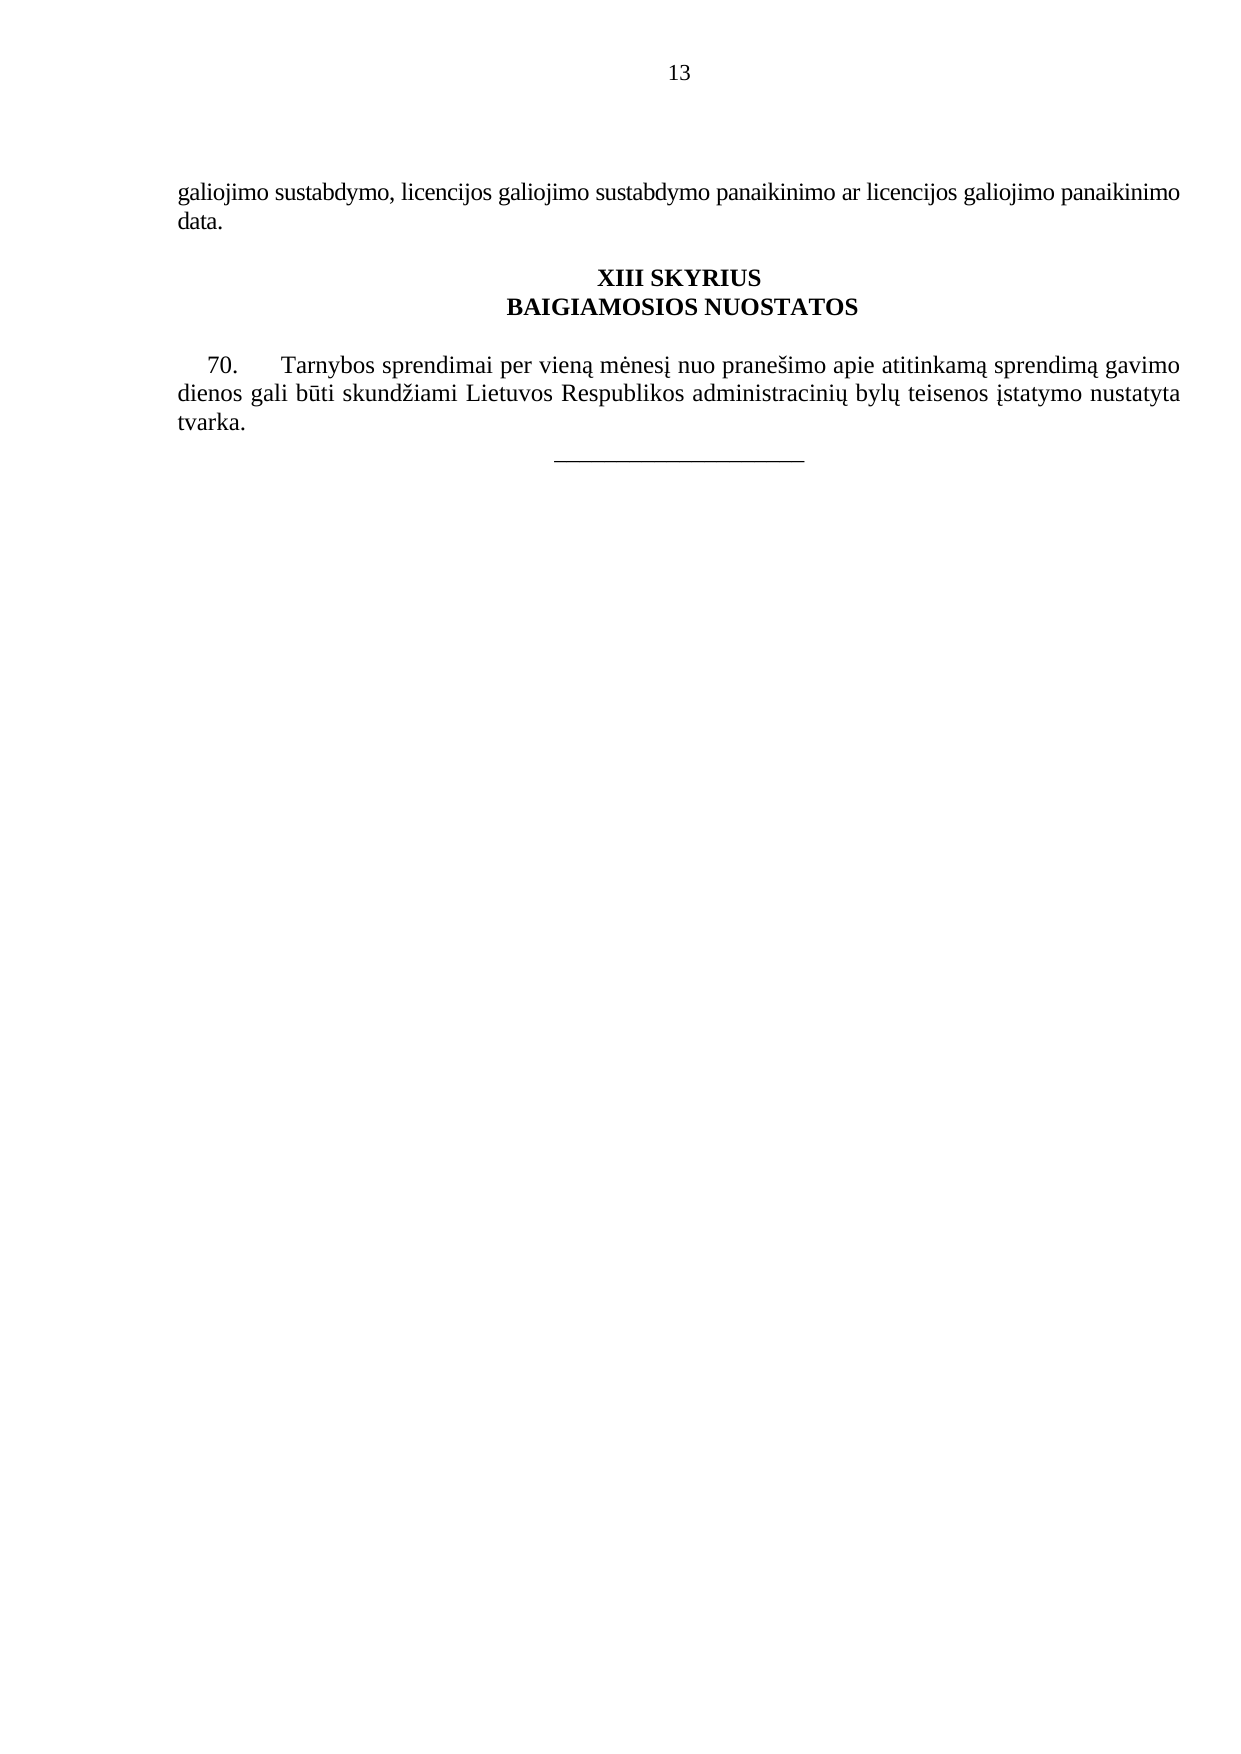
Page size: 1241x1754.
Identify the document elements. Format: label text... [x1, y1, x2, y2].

text BAIGIAMOSIOS NUOSTATOS [177, 292, 1181, 321]
text 70. Tarnybos sprendimai per vieną mėnesį nuo pranešimo apie atitinkamą sprendimą gavimo dienos gali būti skundžiami Lietuvos Respublikos administracinių bylų teisenos įstatymo nustatyta tvarka. [177, 350, 1181, 436]
text ____________________ [177, 436, 1181, 465]
text galiojimo sustabdymo, licencijos galiojimo sustabdymo panaikinimo ar licencijos galiojimo panaikinimo data. [177, 177, 1181, 235]
text XIII SKYRIUS [177, 263, 1181, 292]
